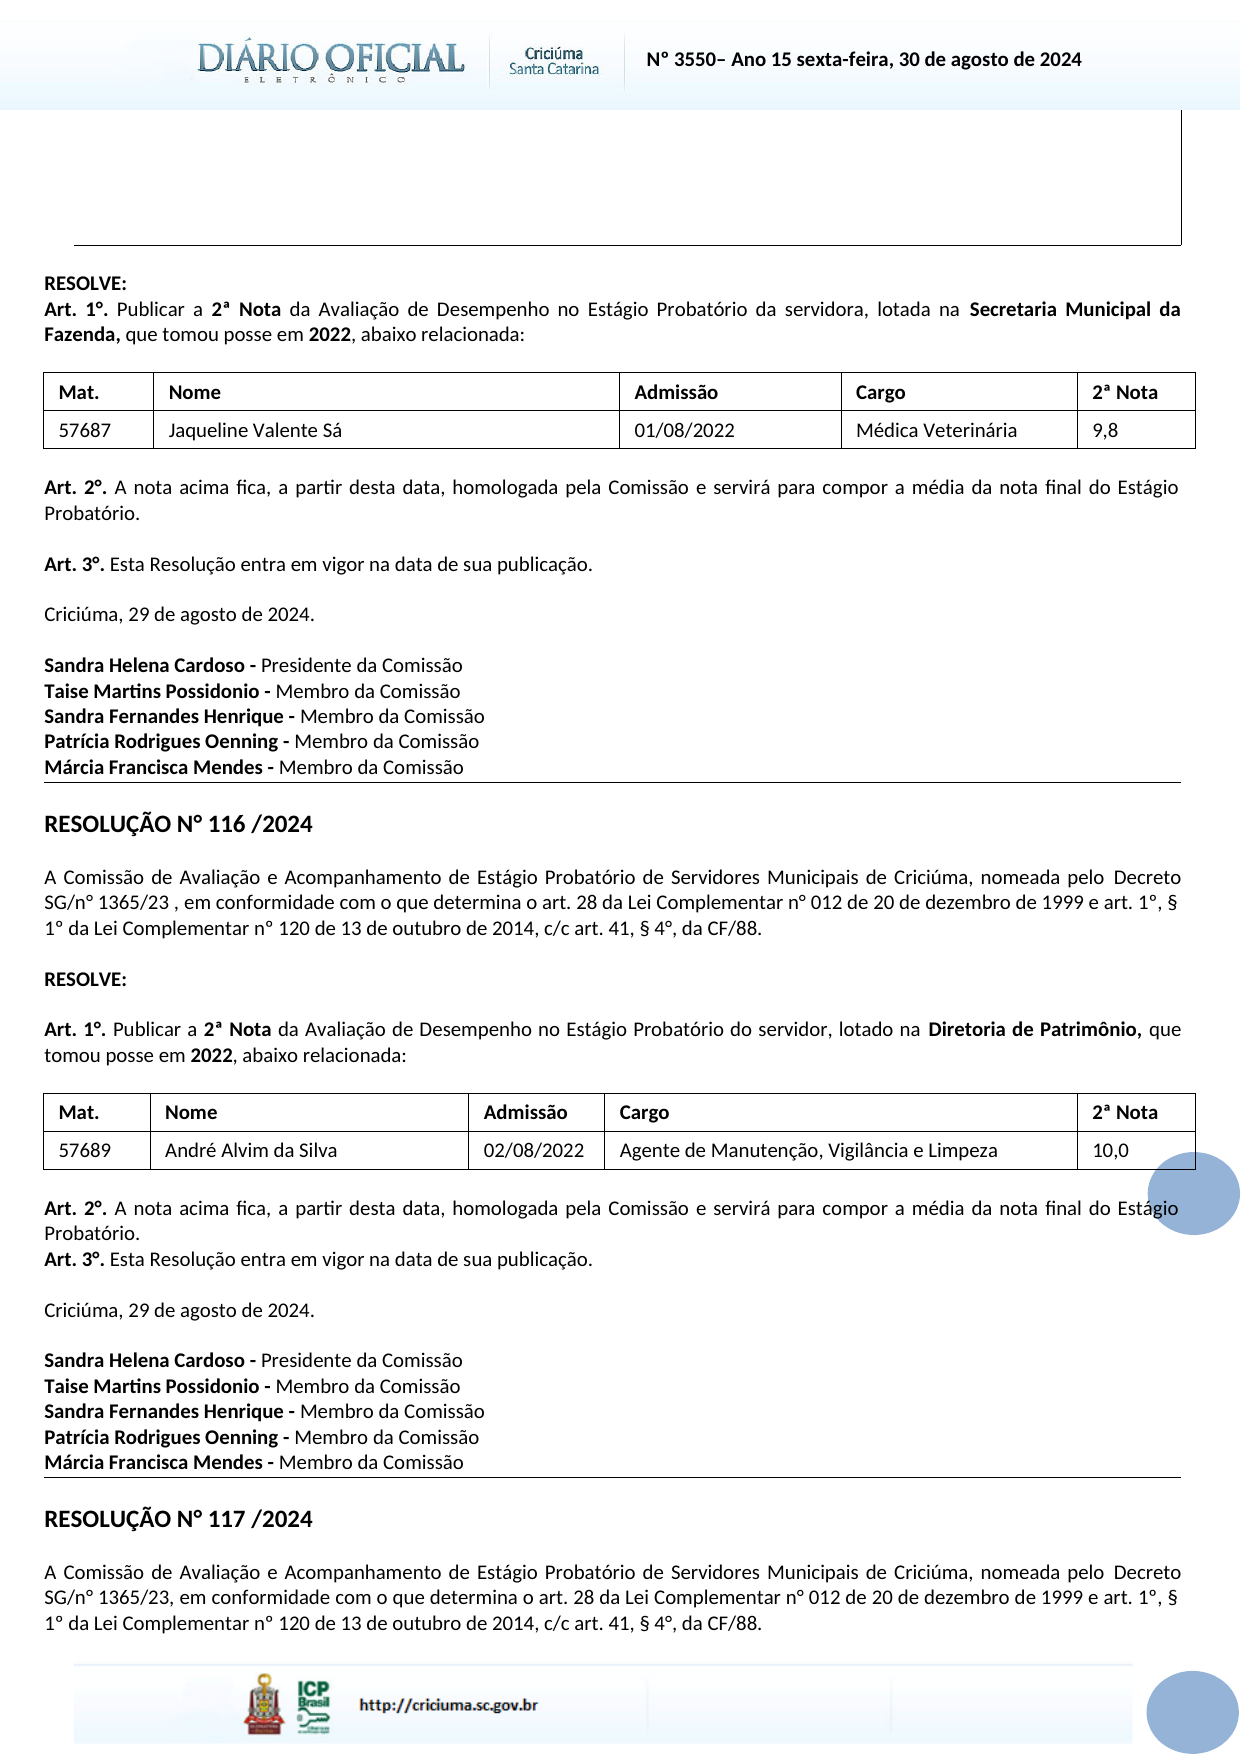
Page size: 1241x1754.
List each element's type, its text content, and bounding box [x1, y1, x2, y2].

table_cell 10,0 [1078, 1132, 1195, 1169]
table_cell 9,8 [1078, 411, 1195, 448]
table_header Nome [154, 373, 619, 410]
text Sandra Helena Cardoso - Presidente da Comissão [44, 1348, 1181, 1373]
table_cell Jaqueline Valente Sá [154, 411, 619, 448]
table_header 2ª Nota [1078, 1094, 1195, 1131]
table_header Nome [151, 1094, 468, 1131]
text RESOLVE: [44, 966, 1181, 991]
text Márcia Francisca Mendes - Membro da Comissão [44, 1449, 1181, 1477]
table_header Cargo [605, 1094, 1077, 1131]
table_header Admissão [469, 1094, 604, 1131]
text RESOLUÇÃO N° 117 /2024 [44, 1503, 1181, 1534]
table_cell 01/08/2022 [620, 411, 841, 448]
text Patrícia Rodrigues Oenning - Membro da Comissão [44, 729, 1181, 754]
text Criciúma, 29 de agosto de 2024. [44, 1297, 1181, 1322]
text Art. 2°. A nota acima fica, a partir desta data, homologada pela Comissão e servirá para compor a média da nota final do Estágio Probatório. [44, 1195, 1181, 1246]
text RESOLUÇÃO N° 116 /2024 [44, 808, 1181, 839]
table_cell 02/08/2022 [469, 1132, 604, 1169]
text RESOLVE: [44, 271, 1181, 296]
text Art. 3°. Esta Resolução entra em vigor na data de sua publicação. [44, 551, 1181, 576]
text Art. 1°. Publicar a 2ª Nota da Avaliação de Desempenho no Estágio Probatório da servidora, lotada na Secretaria Municipal da Fazenda, que tomou posse em 2022, abaixo relacionada: [44, 296, 1181, 347]
table_cell 57689 [44, 1132, 150, 1169]
table_cell André Alvim da Silva [151, 1132, 468, 1169]
table_header Mat. [44, 373, 153, 410]
text Art. 3°. Esta Resolução entra em vigor na data de sua publicação. [44, 1246, 1181, 1271]
table_header Cargo [842, 373, 1077, 410]
text Patrícia Rodrigues Oenning - Membro da Comissão [44, 1424, 1181, 1449]
table_cell Médica Veterinária [842, 411, 1077, 448]
text Art. 1°. Publicar a 2ª Nota da Avaliação de Desempenho no Estágio Probatório do servidor, lotado na Diretoria de Patrimônio, que tomou posse em 2022, abaixo relacionada: [44, 1017, 1181, 1067]
table_cell 57687 [44, 411, 153, 448]
text Art. 2°. A nota acima fica, a partir desta data, homologada pela Comissão e servirá para compor a média da nota final do Estágio Probatório. [44, 474, 1181, 525]
text A Comissão de Avaliação e Acompanhamento de Estágio Probatório de Servidores Municipais de Criciúma, nomeada pelo Decreto SG/n° 1365/23 , em conformidade com o que determina o art. 28 da Lei Complementar n° 012 de 20 de dezembro de 1999 e art. 1º, § 1º da Lei Complementar nº 120 de 13 de outubro de 2014, c/c art. 41, § 4°, da CF/88. [44, 864, 1181, 940]
text Taise Martins Possidonio - Membro da Comissão [44, 1373, 1181, 1398]
text Sandra Helena Cardoso - Presidente da Comissão [44, 652, 1181, 678]
text Sandra Fernandes Henrique - Membro da Comissão [44, 1398, 1181, 1424]
table_header 2ª Nota [1078, 373, 1195, 410]
table_cell Agente de Manutenção, Vigilância e Limpeza [605, 1132, 1077, 1169]
text Márcia Francisca Mendes - Membro da Comissão [44, 754, 1181, 782]
table_header Mat. [44, 1094, 150, 1131]
table_header Admissão [620, 373, 841, 410]
text Sandra Fernandes Henrique - Membro da Comissão [44, 703, 1181, 729]
text Taise Martins Possidonio - Membro da Comissão [44, 678, 1181, 703]
text Criciúma, 29 de agosto de 2024. [44, 602, 1181, 627]
text A Comissão de Avaliação e Acompanhamento de Estágio Probatório de Servidores Municipais de Criciúma, nomeada pelo Decreto SG/n° 1365/23, em conformidade com o que determina o art. 28 da Lei Complementar n° 012 de 20 de dezembro de 1999 e art. 1º, § 1º da Lei Complementar nº 120 de 13 de outubro de 2014, c/c art. 41, § 4°, da CF/88. [44, 1559, 1181, 1635]
